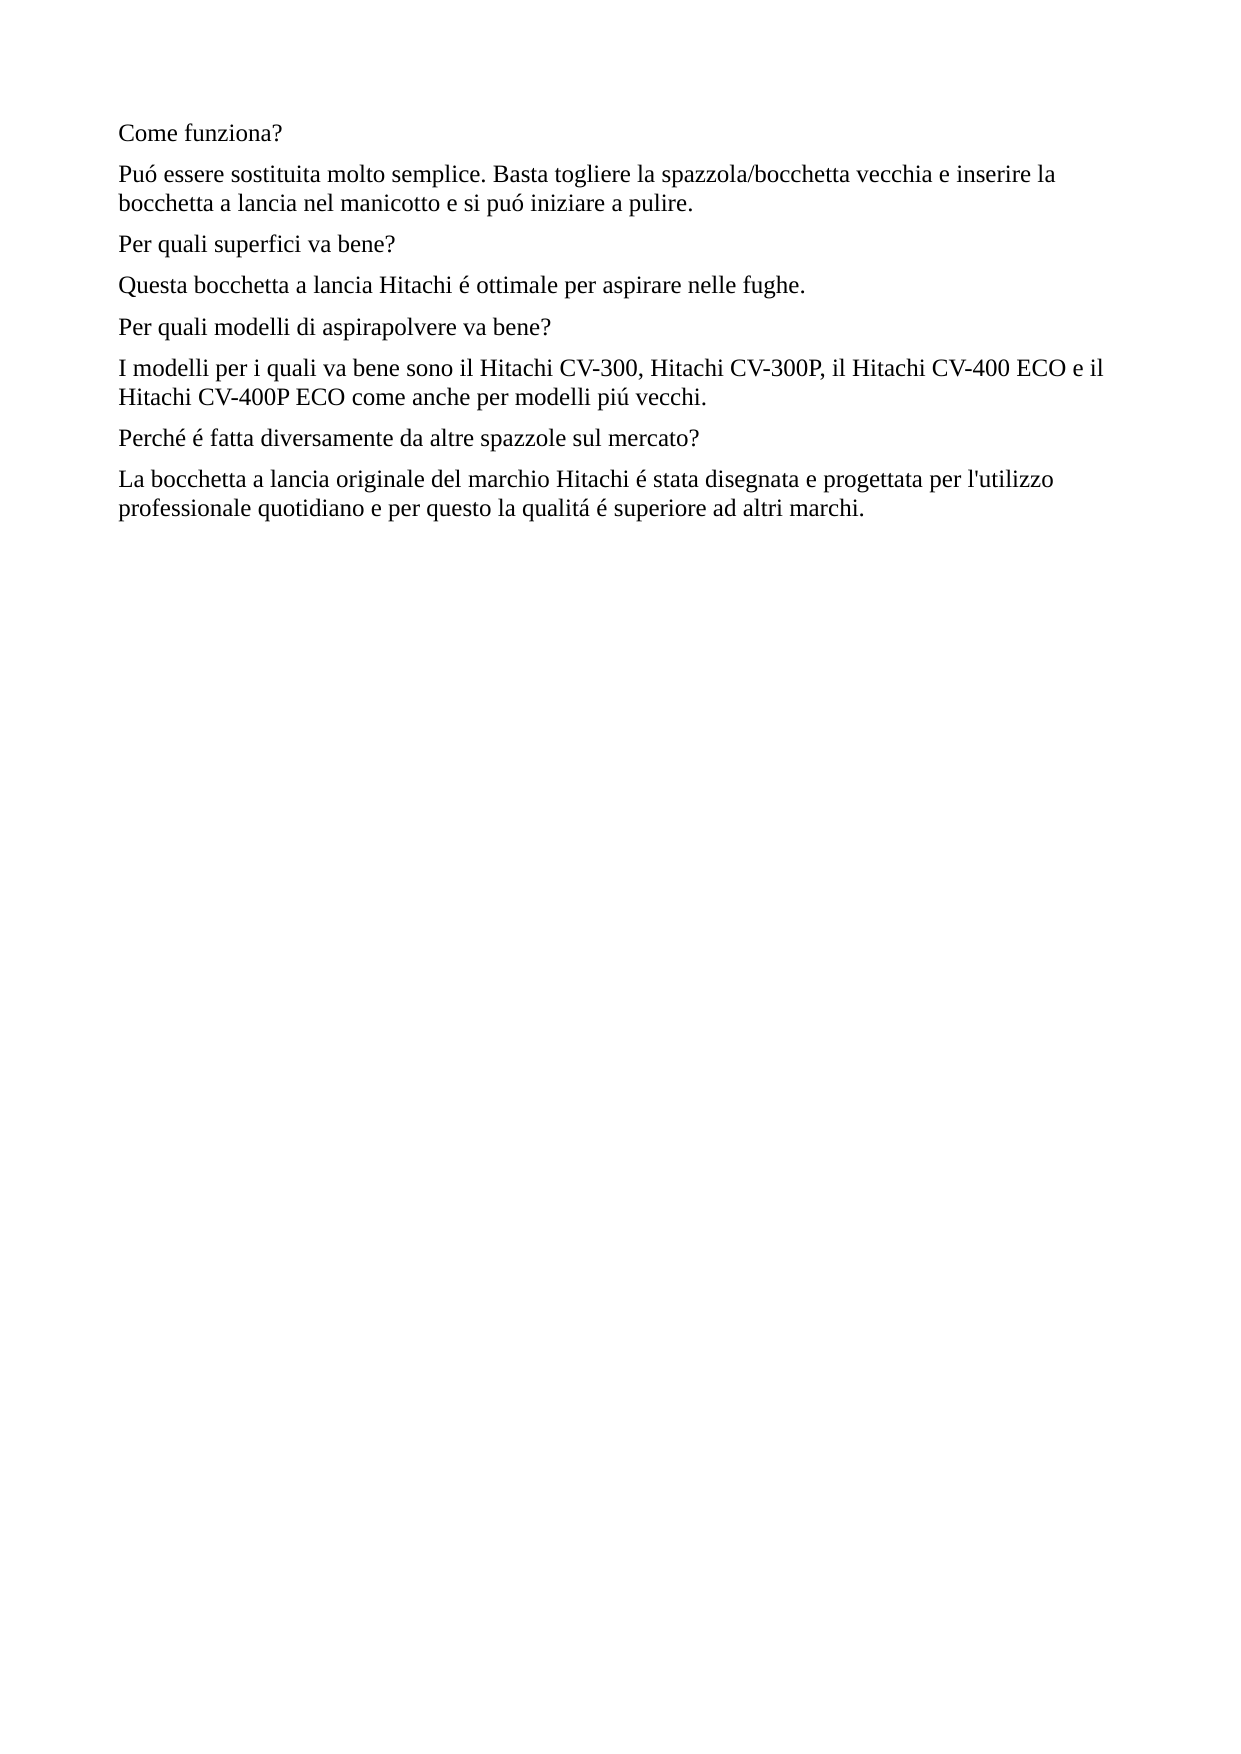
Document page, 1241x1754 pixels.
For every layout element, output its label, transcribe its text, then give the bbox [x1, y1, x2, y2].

text Come funziona? [118, 118, 1122, 147]
text Questa bocchetta a lancia Hitachi é ottimale per aspirare nelle fughe. [118, 271, 1122, 299]
text Per quali superfici va bene? [118, 229, 1122, 258]
text Perché é fatta diversamente da altre spazzole sul mercato? [118, 423, 1122, 452]
text Puó essere sostituita molto semplice. Basta togliere la spazzola/bocchetta vecchia e inserire la bocchetta a lancia nel manicotto e si puó iniziare a pulire. [118, 159, 1122, 217]
text I modelli per i quali va bene sono il Hitachi CV-300, Hitachi CV-300P, il Hitachi CV-400 ECO e il Hitachi CV-400P ECO come anche per modelli piú vecchi. [118, 353, 1122, 411]
text La bocchetta a lancia originale del marchio Hitachi é stata disegnata e progettata per l'utilizzo professionale quotidiano e per questo la qualitá é superiore ad altri marchi. [118, 464, 1122, 522]
text Per quali modelli di aspirapolvere va bene? [118, 312, 1122, 341]
